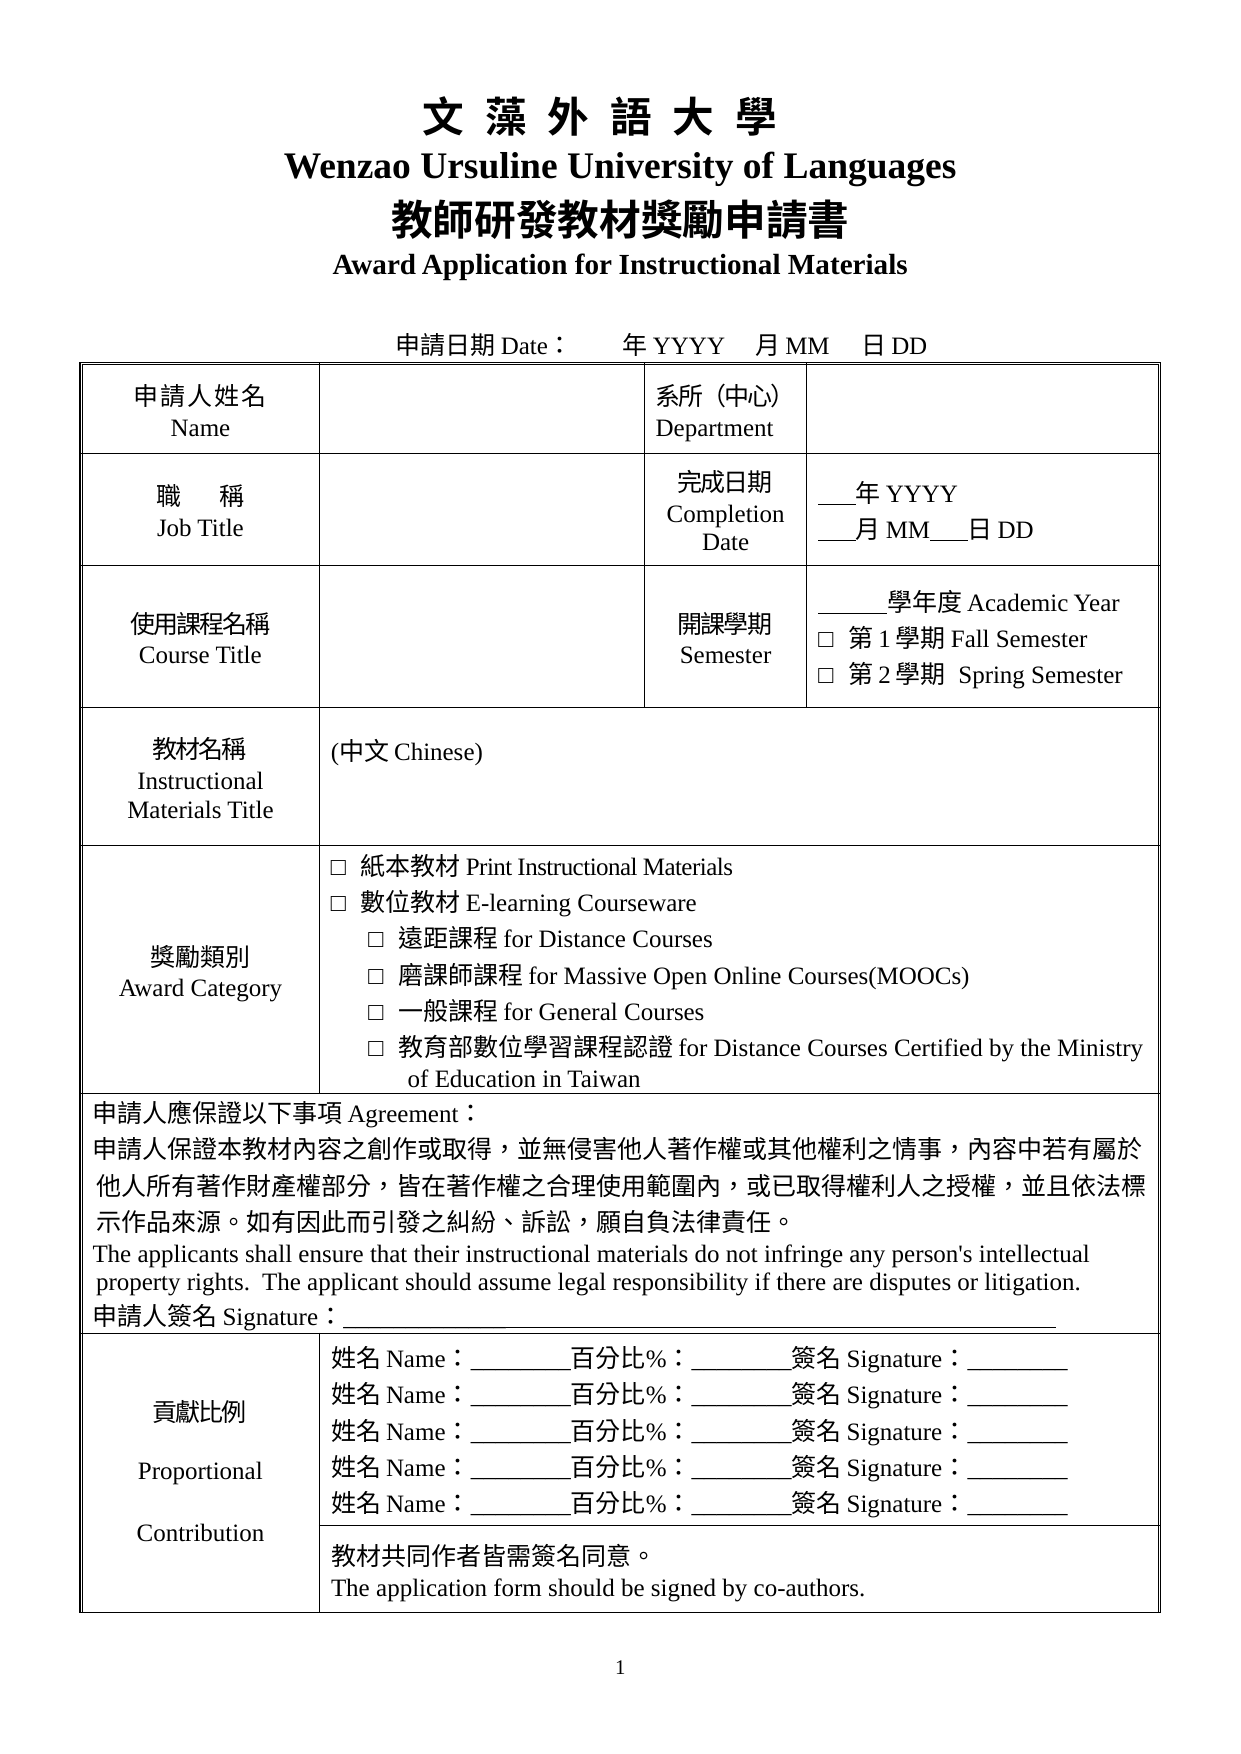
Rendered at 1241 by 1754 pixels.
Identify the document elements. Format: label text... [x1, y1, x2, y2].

table_cell 職 稱 Job Title [83, 454, 319, 565]
table_header [320, 365, 644, 453]
table_cell 貢獻比例 Proportional Contribution [83, 1334, 319, 1612]
text 申請日期Date： 年YYYY 月MM 日DD [77, 300, 1163, 362]
table_cell 教材名稱 Instructional Materials Title [83, 708, 319, 845]
table_header 申請人姓名 Name [83, 365, 319, 453]
text 文 藻 外 語 大 學 [77, 84, 1163, 144]
table_cell [320, 566, 644, 707]
table_header 系所（中心） Department [645, 365, 806, 453]
table_cell (中文Chinese) (外文Foreign Language) [320, 708, 1158, 845]
table_cell 申請人應保證以下事項Agreement： 申請人保證本教材內容之創作或取得，並無侵害他人著作權或其他權利之情事，內容中若有屬於他人所有著作財產權部分，皆在著作權之合理使用範圍內，或已取得權利人之授權，並且依法標示作品來源。如有因此而引發之糾紛、訴訟，願自負法律責任。 The applicants shall ensure that their instructional materials do not infringe any person's intellectual property rights. The applicant should assume legal responsibility if there are disputes or litigation. 申請人簽名Signature：_____________ [83, 1094, 1158, 1332]
table_cell 姓名Name：________百分比%：________簽名Signature：________ 姓名Name：________百分比%：________簽名Signature：________ 姓名Name：________百分比%：________簽名Signature：________ 姓名Name：________百分比%：________簽名Signature：________ 姓名Name：________百分比%：________簽名Signature：________ [320, 1334, 1158, 1525]
table_cell [320, 454, 644, 565]
table_cell 完成日期 Completion Date [645, 454, 806, 565]
table_cell 開課學期 Semester [645, 566, 806, 707]
table_cell 獎勵類別 Award Category [83, 846, 319, 1093]
text 教師研發教材獎勵申請書 [77, 187, 1163, 247]
table_cell □ 紙本教材Print Instructional Materials □ 數位教材E-learning Courseware □ 遠距課程for Distance Courses □ 磨課師課程for Massive Open Online Courses(MOOCs) □ 一般課程for General Courses □ 教育部數位學習課程認證for Distance Courses Certified by the Ministry of Education in Taiwan [320, 846, 1158, 1093]
table_cell 使用課程名稱 Course Title [83, 566, 319, 707]
table_cell 學年度Academic Year □ 第1學期Fall Semester □ 第2學期 Spring Semester [807, 566, 1158, 707]
table_header [807, 365, 1158, 453]
text Award Application for Instructional Materials [77, 247, 1163, 281]
text Wenzao Ursuline University of Languages [77, 144, 1163, 187]
table_cell 年YYYY 月MM 日DD [807, 454, 1158, 565]
table_cell 教材共同作者皆需簽名同意。 The application form should be signed by co-authors. [320, 1526, 1158, 1612]
